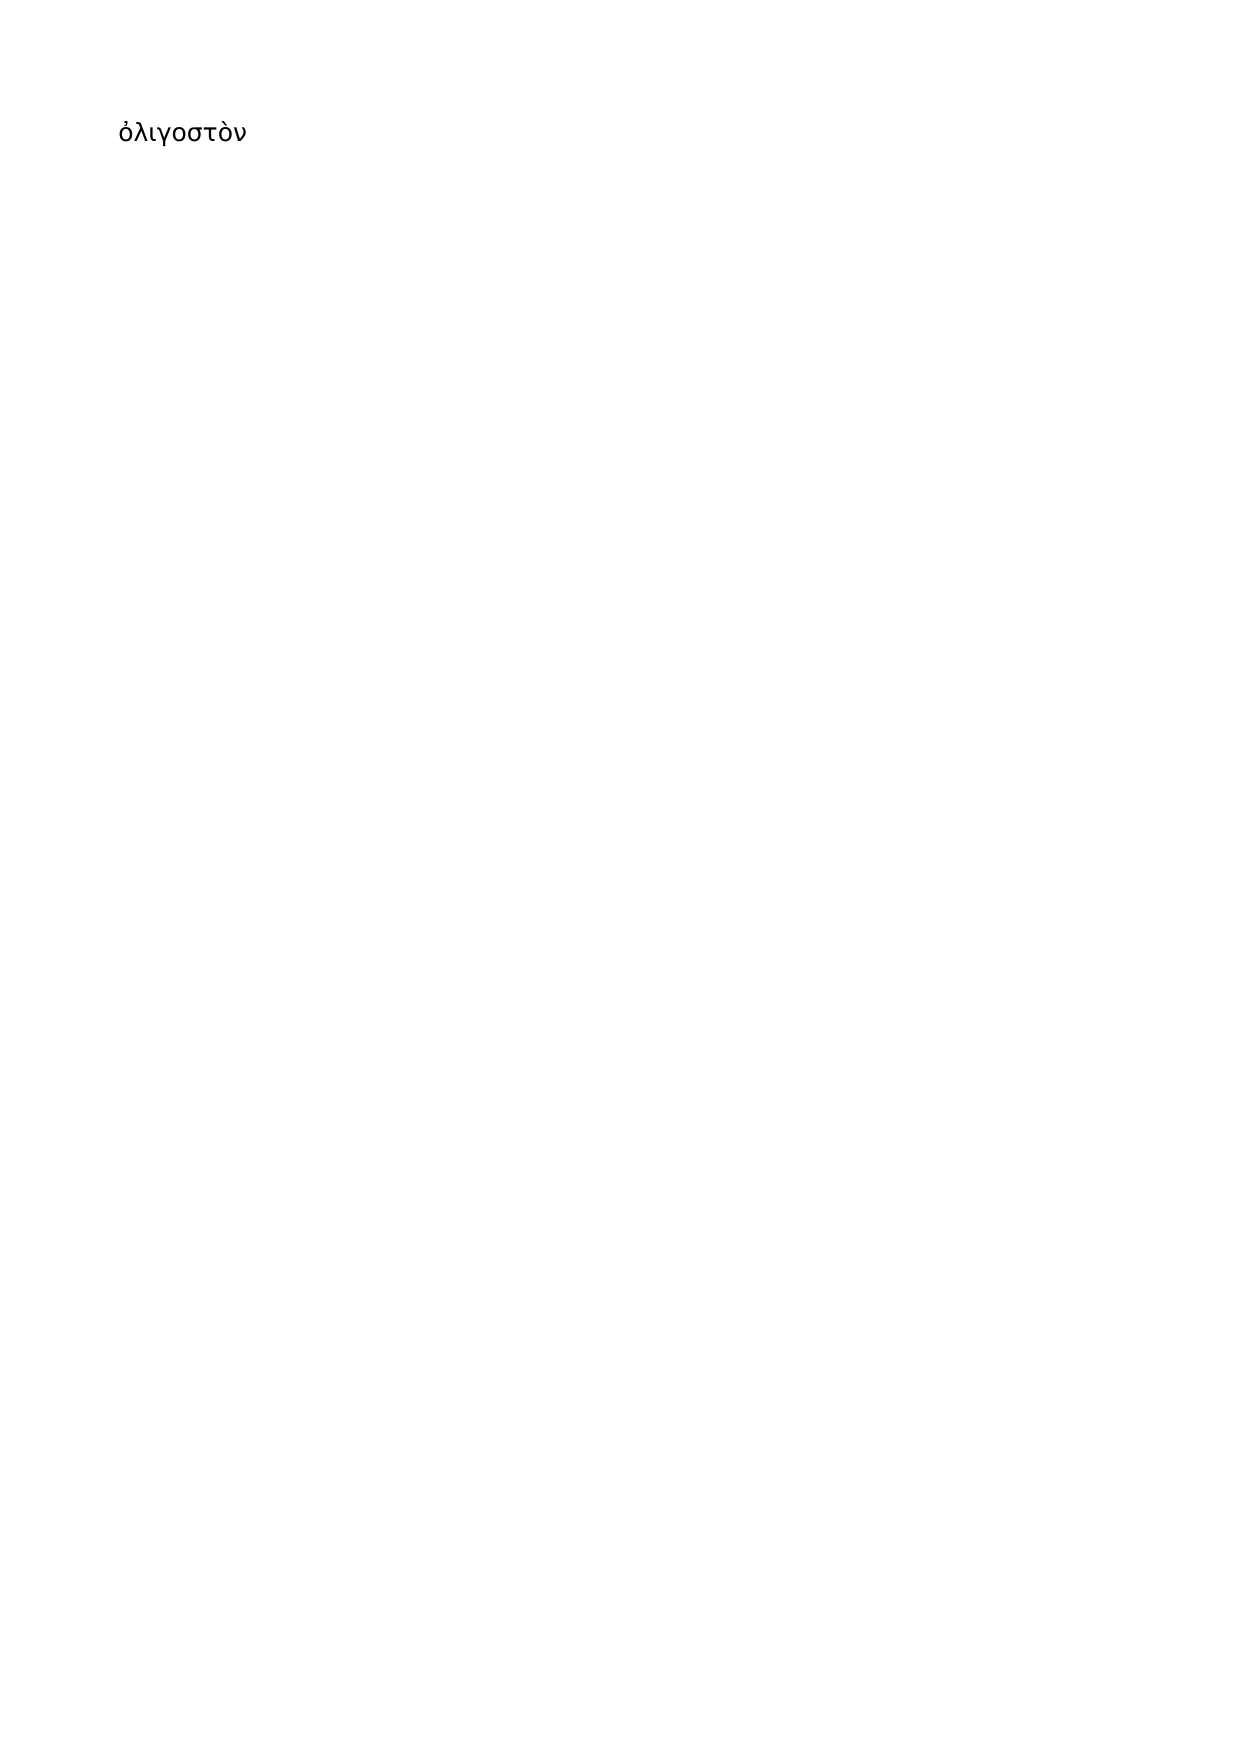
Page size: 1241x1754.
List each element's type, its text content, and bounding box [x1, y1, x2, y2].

text ὀλιγοστὸν [118, 118, 1122, 147]
